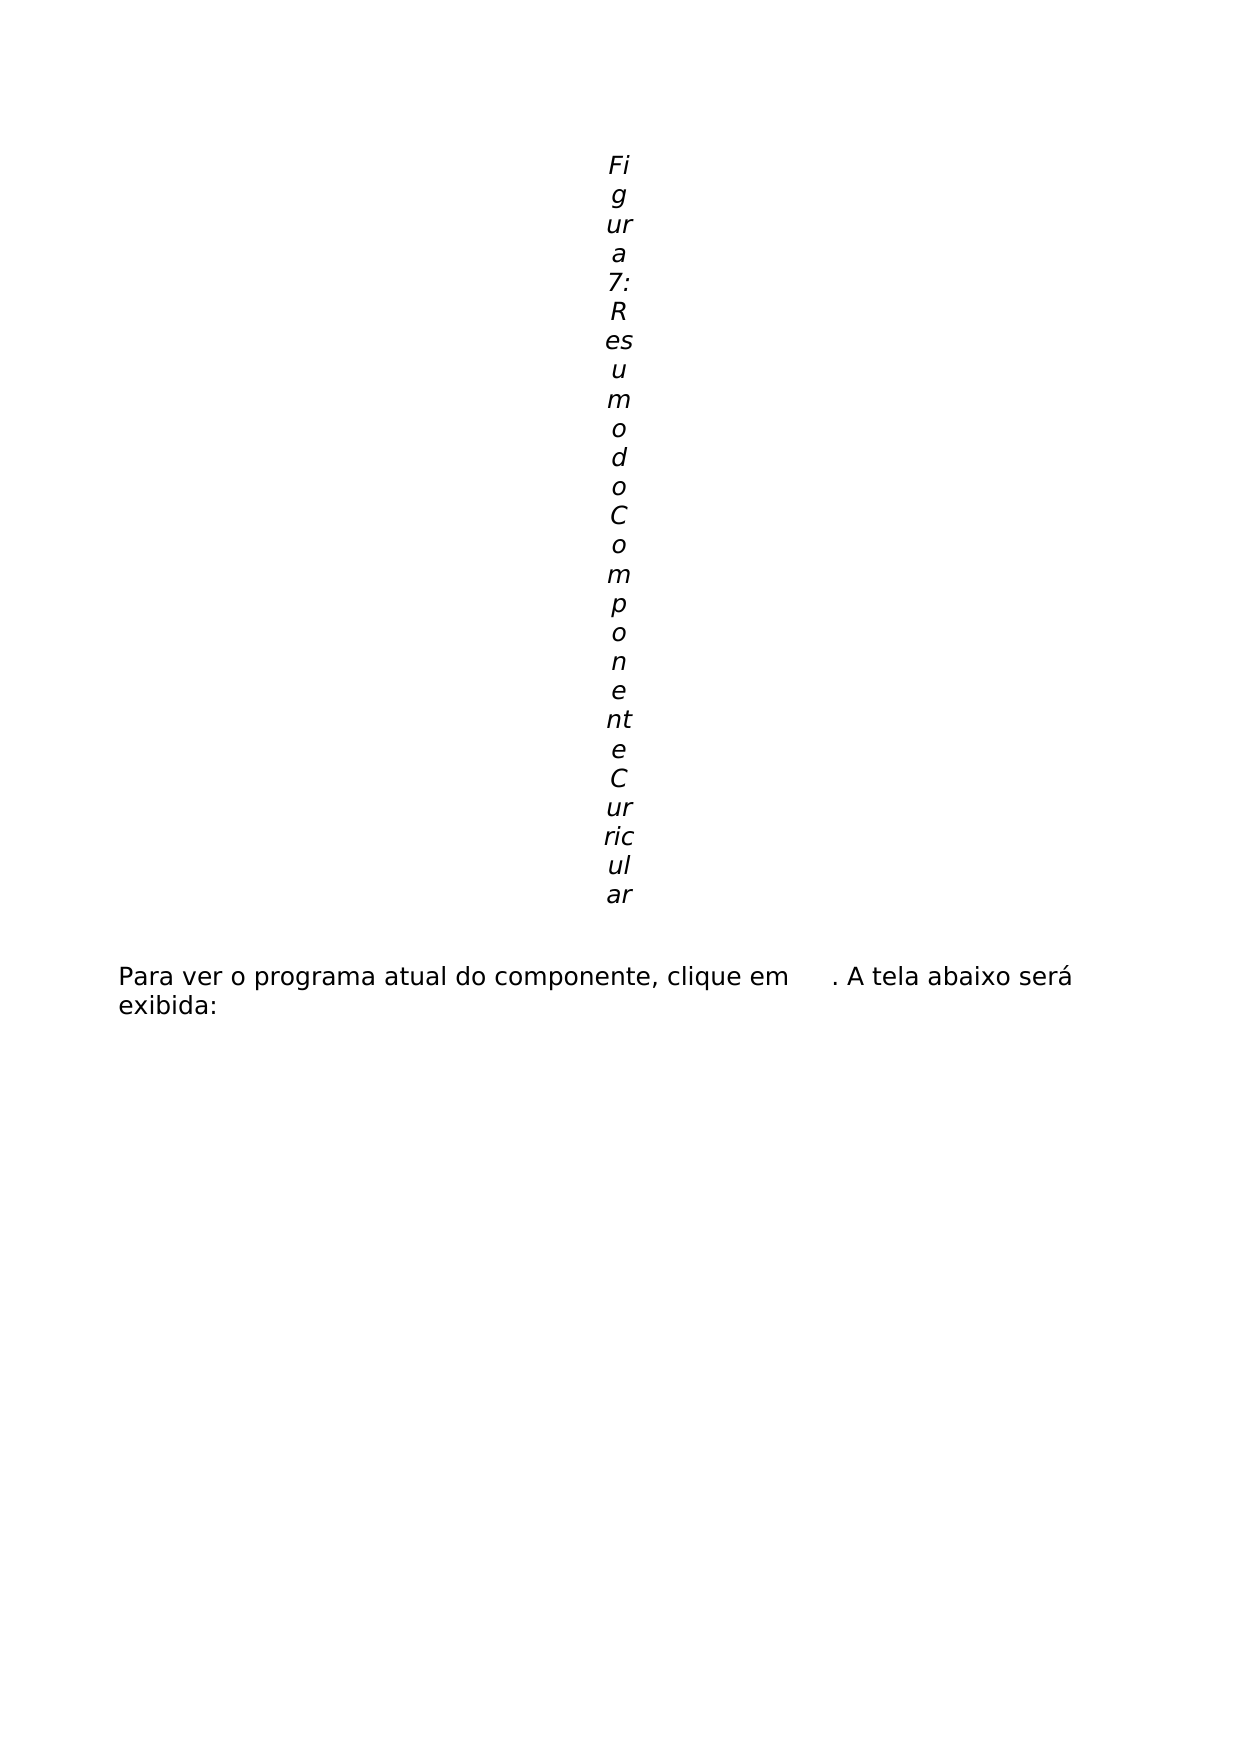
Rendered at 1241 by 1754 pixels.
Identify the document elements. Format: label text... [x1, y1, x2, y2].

text Figura 7: Resumo do Componente Curricular [603, 131, 637, 910]
text Para ver o programa atual do componente, clique em . A tela abaixo será exibida: [118, 952, 1122, 1020]
